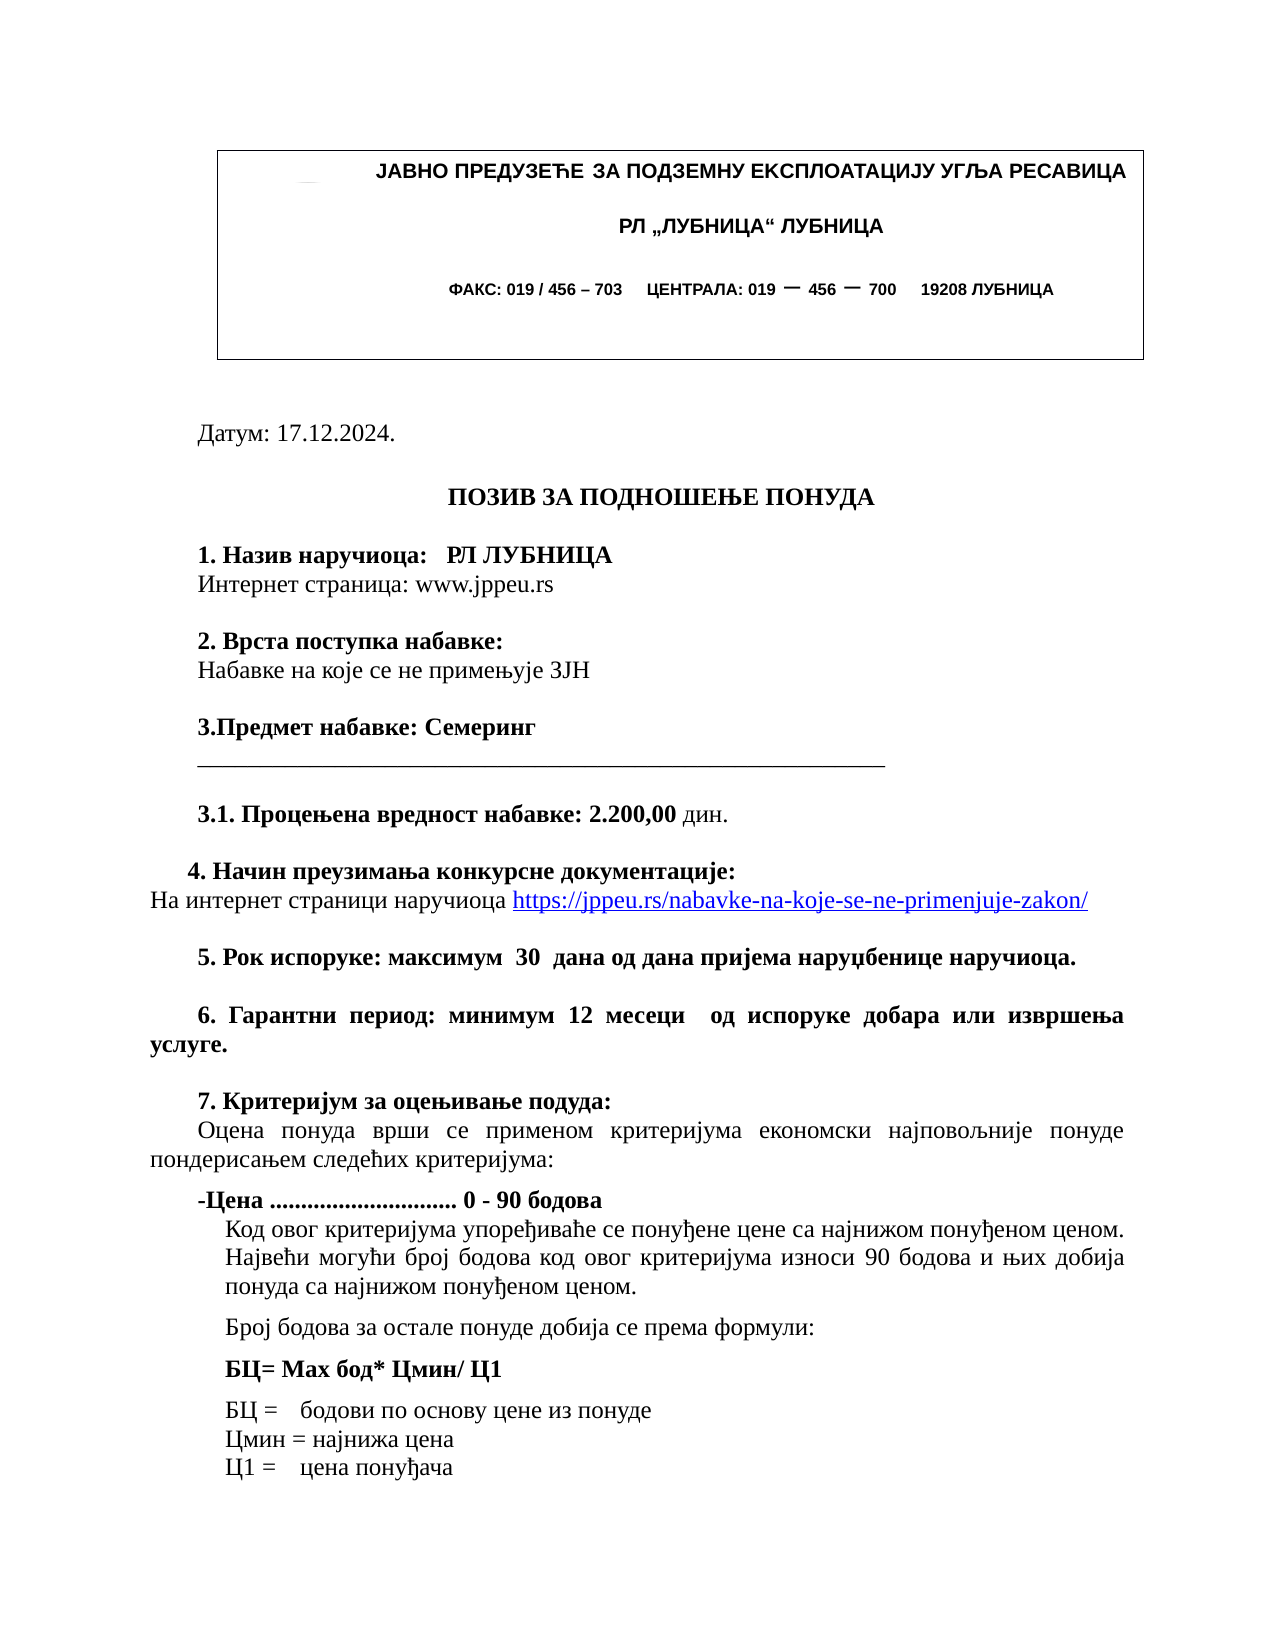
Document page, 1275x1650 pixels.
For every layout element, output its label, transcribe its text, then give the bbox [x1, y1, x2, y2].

text Број бодова за остале понуде добија се према формули: [225, 1312, 1125, 1341]
text Цмин = најнижа цена [225, 1424, 1125, 1452]
text Оцена понуда врши се применом критеријума економски најповољније понуде пондерисањем следећих критеријума: [150, 1115, 1125, 1172]
text 5. Рок испоруке: максимум 30 дана од дана пријема наруџбенице наручиоца. [150, 942, 1125, 971]
text 3.Предмет набавке: Семеринг [150, 712, 1125, 741]
text 2. Врста поступка набавке: [150, 626, 1125, 655]
text _______________________________________________________ [150, 741, 1125, 770]
text Код овог критеријума упоређиваће се понуђене цене са најнижом понуђеном ценом. Највећи могући број бодова код овог критеријума износи 90 бодова и њих добија понуда са најнижом понуђеном ценом. [225, 1214, 1125, 1300]
table_header ЈАВНО ПРЕДУЗЕЋЕ ЗА ПОДЗЕМНУ EKСПЛОАТАЦИЈУ УГЉА РЕСАВИЦА РЛ „ЛУБНИЦА“ ЛУБНИЦА ФАКС: 019 / 456 – 703 ЦЕНТРАЛА: 019 – 456 – 700 19208 ЛУБНИЦA [218, 151, 1143, 359]
text 3.1. Процењена вредност набавке: 2.200,00 дин. [150, 799, 1125, 827]
text Датум: 17.12.2024. [150, 418, 1125, 447]
text 6. Гарантни период: минимум 12 месеци од испоруке добара или извршења услуге. [150, 1000, 1125, 1057]
text ПОЗИВ ЗА ПОДНОШЕЊЕ ПОНУДА [150, 482, 1125, 511]
text 4. Начин преузимања конкурсне документације: [150, 856, 1125, 885]
text На интернет страници наручиоца https://jppeu.rs/nabavke-na-koje-se-ne-primenjuje-zakon/ [150, 885, 1125, 914]
text Интернет страница: www.jppeu.rs [150, 569, 1125, 597]
text Набавке на које се не примењује ЗЈН [150, 655, 1125, 684]
text -Цена .............................. 0 - 90 бодова [150, 1185, 1125, 1214]
text 1. Назив наручиоца: РЛ ЛУБНИЦА [150, 540, 1125, 569]
text Ц1 = цена понуђача [225, 1452, 1125, 1481]
text БЦ= Маx бод* Цмин/ Ц1 [225, 1354, 1125, 1382]
text БЦ = бодови по основу цене из понуде [225, 1395, 1125, 1424]
text 7. Критеријум за оцењивање подуда: [150, 1086, 1125, 1115]
